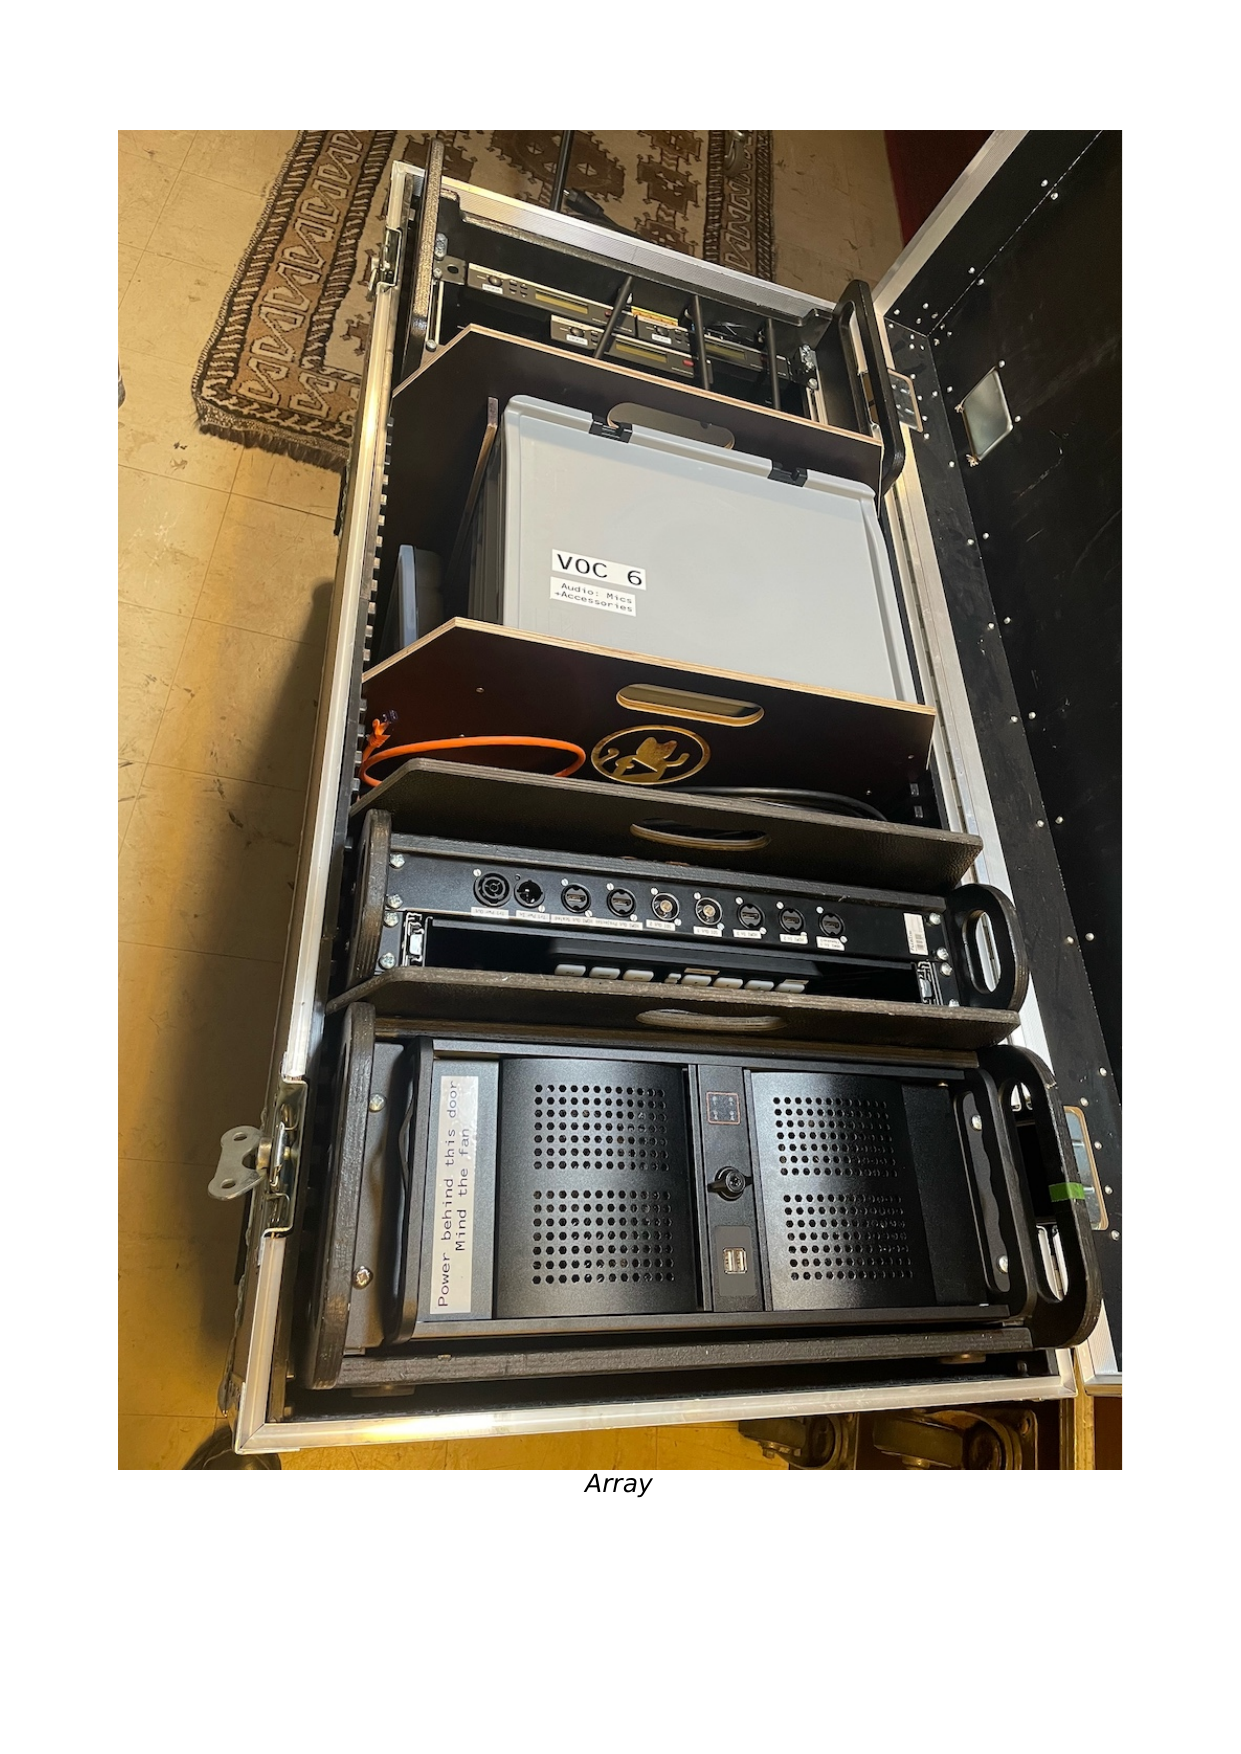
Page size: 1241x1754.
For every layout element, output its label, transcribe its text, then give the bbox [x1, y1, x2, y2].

text Array [118, 1470, 1122, 1498]
picture [118, 130, 1123, 1470]
